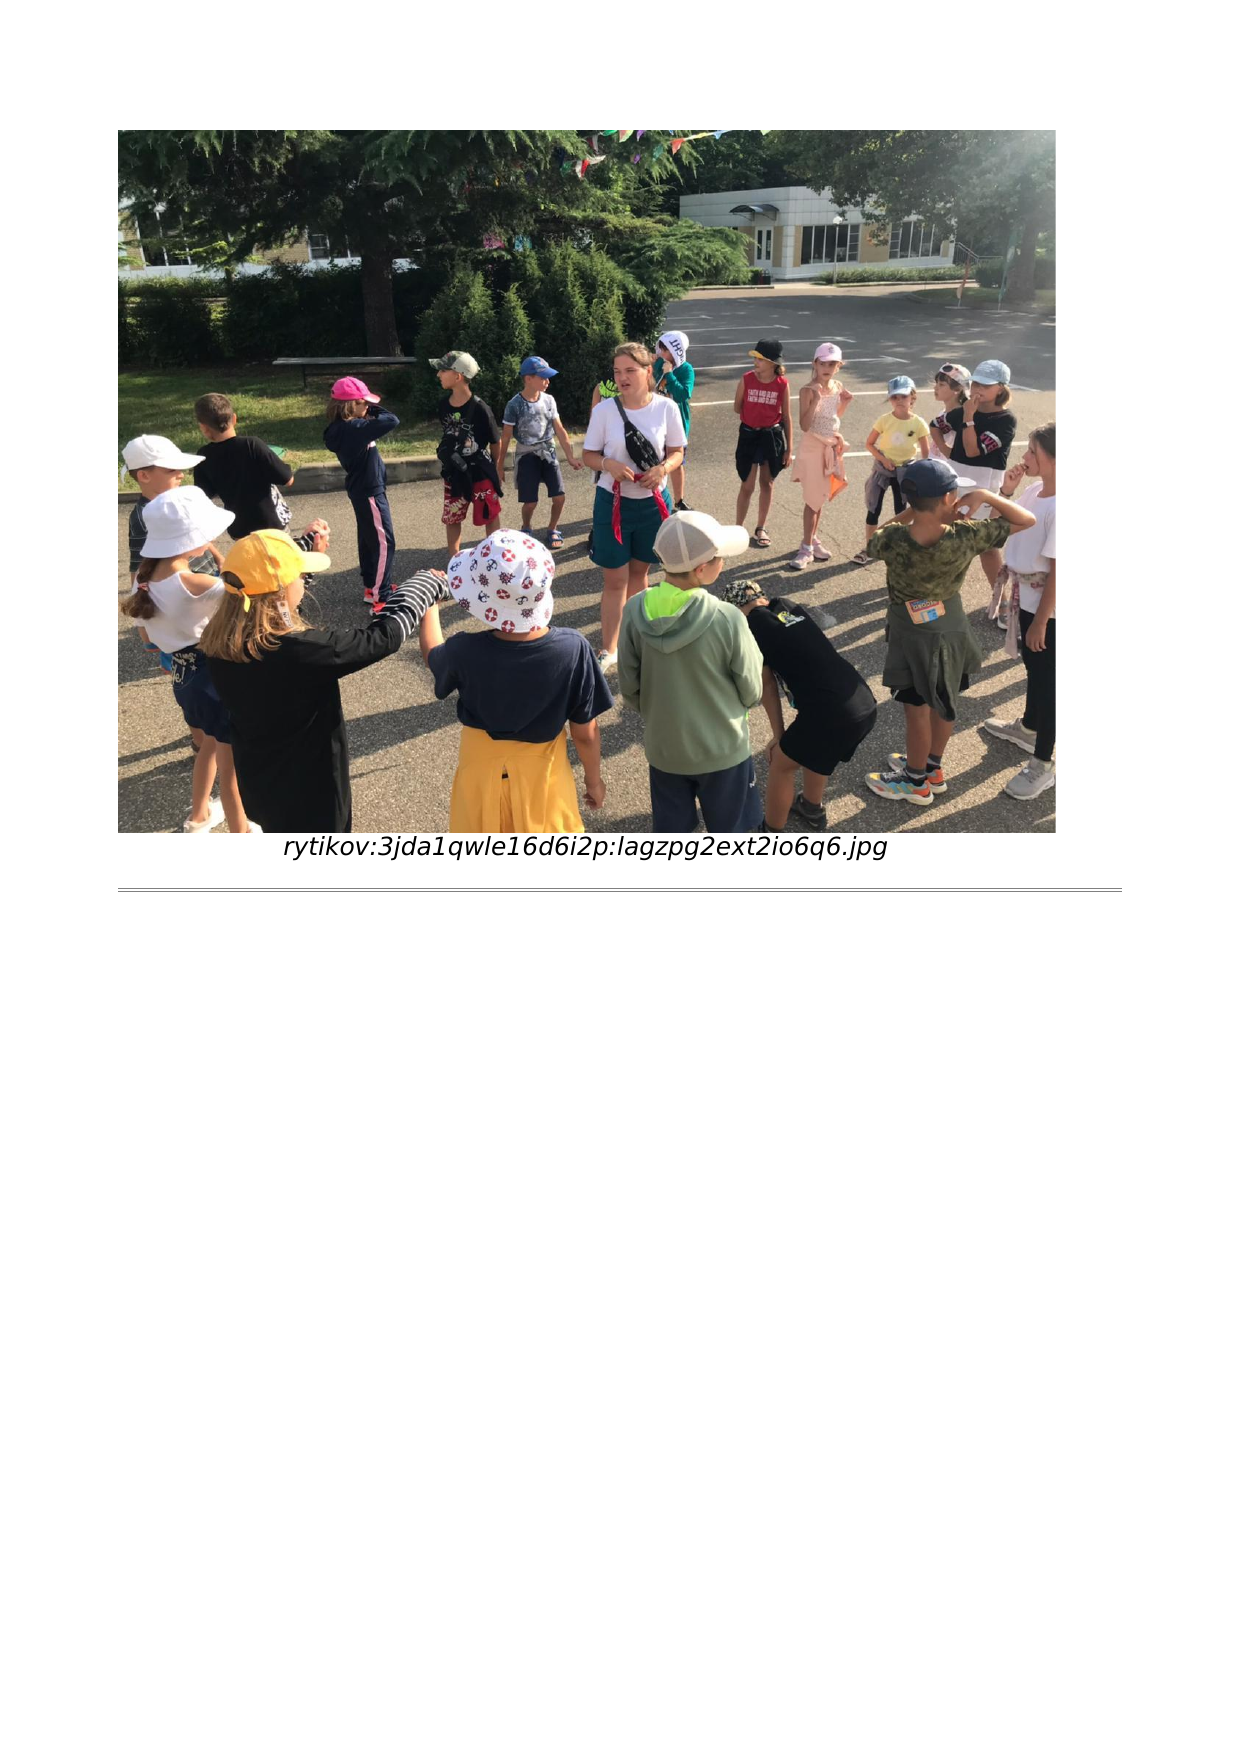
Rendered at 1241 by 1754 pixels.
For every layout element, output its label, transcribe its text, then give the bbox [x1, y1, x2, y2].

text rytikov:3jda1qwle16d6i2p:lagzpg2ext2io6q6.jpg [118, 833, 1056, 861]
picture [118, 130, 1056, 833]
